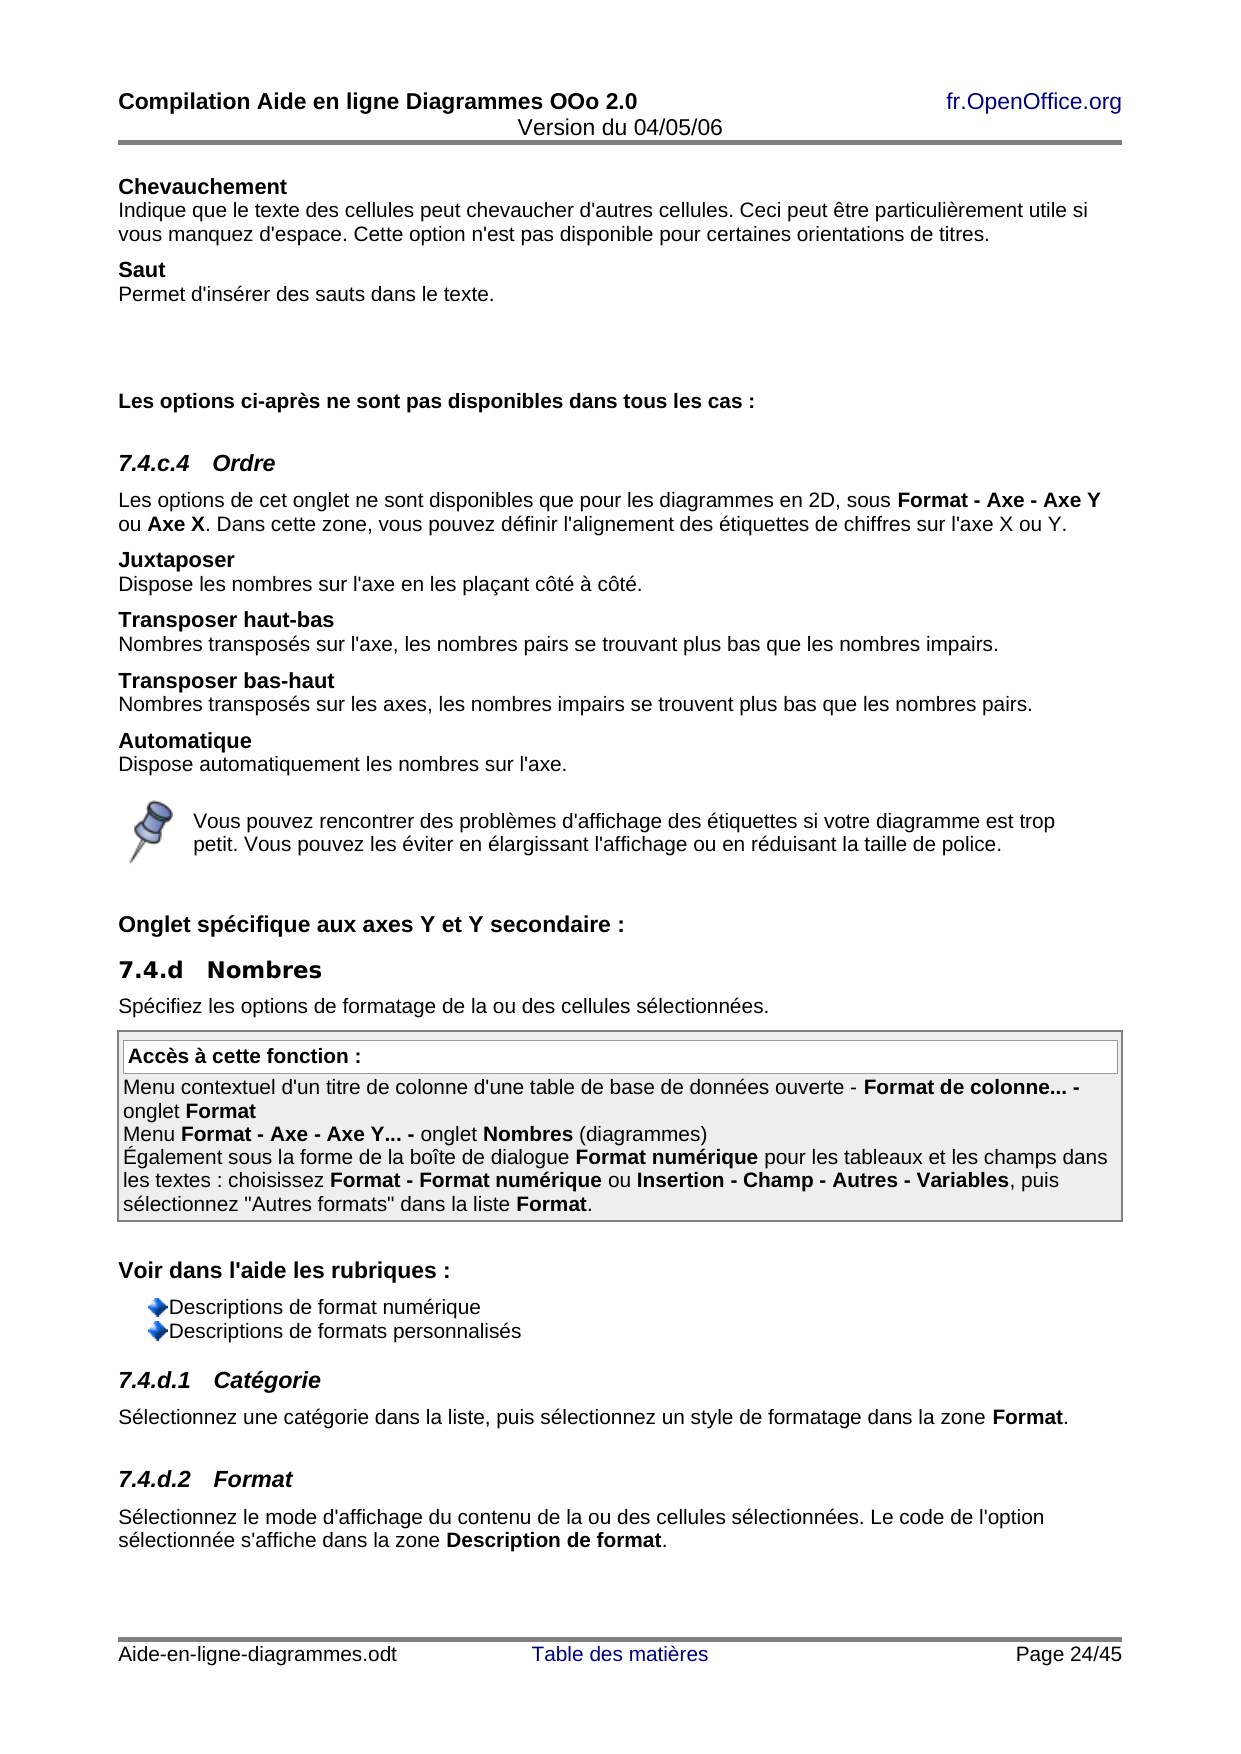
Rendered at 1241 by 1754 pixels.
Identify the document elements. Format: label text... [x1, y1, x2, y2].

list Descriptions de format numérique [148, 1296, 1122, 1319]
text Dispose les nombres sur l'axe en les plaçant côté à côté. [118, 572, 1122, 596]
text Les options de cet onglet ne sont disponibles que pour les diagrammes en 2D, sous Format - Axe - Axe Y ou Axe X. Dans cette zone, vous pouvez définir l'alignement des étiquettes de chiffres sur l'axe X ou Y. [118, 489, 1122, 535]
picture [148, 1321, 168, 1341]
list Descriptions de formats personnalisés [148, 1319, 1122, 1342]
subtitle Transposer bas-haut [118, 668, 1122, 693]
subtitle Chevauchement [118, 174, 1122, 199]
text Nombres transposés sur les axes, les nombres impairs se trouvent plus bas que les nombres pairs. [118, 693, 1122, 716]
text Spécifiez les options de formatage de la ou des cellules sélectionnées. [118, 994, 1122, 1018]
picture [126, 799, 178, 866]
subtitle Juxtaposer [118, 548, 1122, 572]
table_header Accès à cette fonction : Menu contextuel d'un titre de colonne d'une table de base de données ouverte - Format de colonne... - onglet Format Menu Format - Axe - Axe Y... - onglet Nombres (diagrammes) Également sous la forme de la boîte de dialogue Format numérique pour les tableaux et les champs dans les textes : choisissez Format - Format numérique ou Insertion - Champ - Autres - Variables, puis sélectionnez "Autres formats" dans la liste Format. [119, 1032, 1121, 1220]
picture [148, 1298, 168, 1317]
text Sélectionnez le mode d'affichage du contenu de la ou des cellules sélectionnées. Le code de l'option sélectionnée s'affiche dans la zone Description de format. [118, 1505, 1122, 1552]
subtitle Format [118, 1467, 1122, 1493]
table_header [118, 789, 185, 876]
subtitle Saut [118, 258, 1122, 282]
subtitle Automatique [118, 728, 1122, 753]
subtitle Transposer haut-bas [118, 608, 1122, 632]
text Les options ci-après ne sont pas disponibles dans tous les cas : [118, 389, 1122, 413]
subtitle Ordre [118, 450, 1122, 476]
text Sélectionnez une catégorie dans la liste, puis sélectionnez un style de formatage dans la zone Format. [118, 1406, 1122, 1429]
subtitle Catégorie [118, 1367, 1122, 1393]
table_header Vous pouvez rencontrer des problèmes d'affichage des étiquettes si votre diagramme est trop petit. Vous pouvez les éviter en élargissant l'affichage ou en réduisant la taille de police. [185, 789, 1109, 876]
text Onglet spécifique aux axes Y et Y secondaire : [118, 912, 1122, 937]
text Nombres transposés sur l'axe, les nombres pairs se trouvant plus bas que les nombres impairs. [118, 632, 1122, 656]
subtitle Nombres [118, 957, 1122, 984]
text Voir dans l'aide les rubriques : [118, 1258, 1122, 1283]
text Dispose automatiquement les nombres sur l'axe. [118, 753, 1122, 776]
text Permet d'insérer des sauts dans le texte. [118, 282, 1122, 306]
text Indique que le texte des cellules peut chevaucher d'autres cellules. Ceci peut être particulièrement utile si vous manquez d'espace. Cette option n'est pas disponible pour certaines orientations de titres. [118, 199, 1122, 245]
